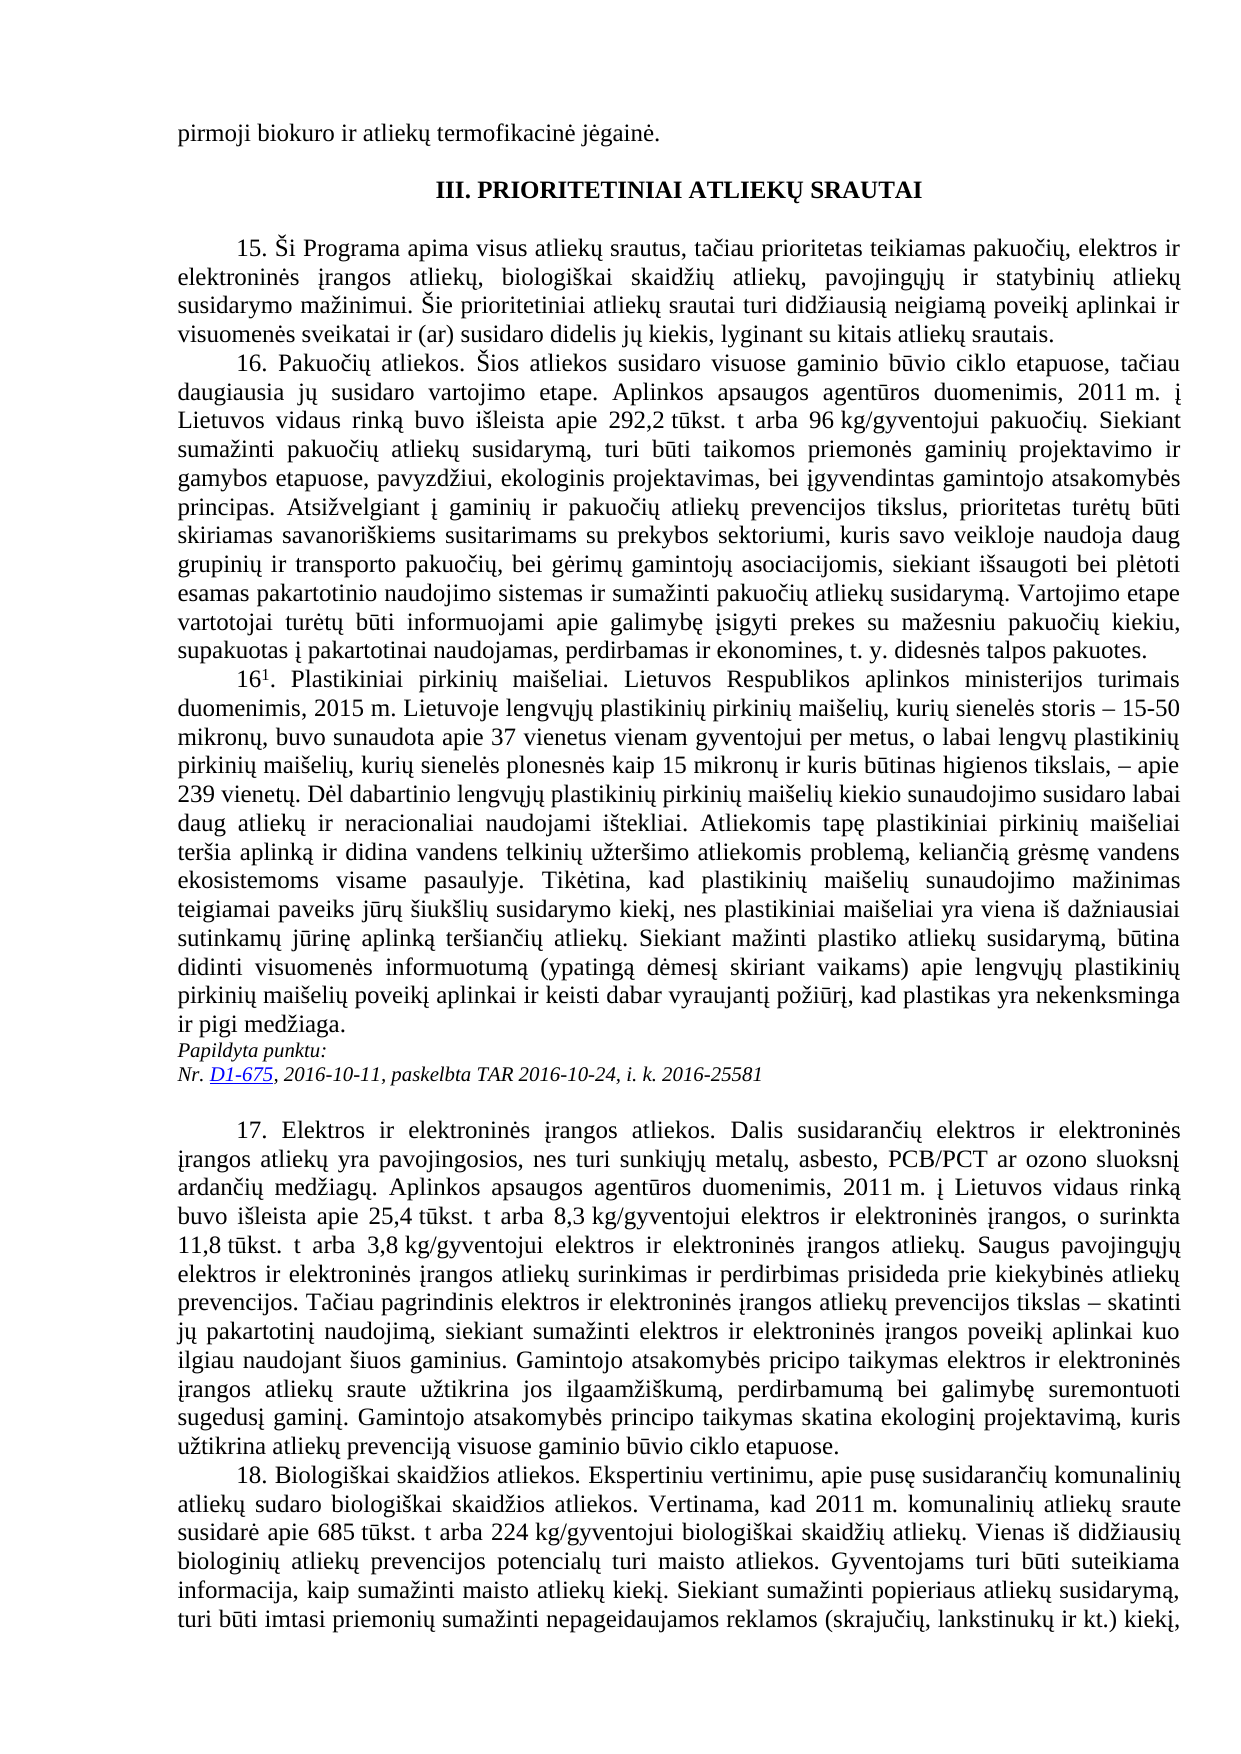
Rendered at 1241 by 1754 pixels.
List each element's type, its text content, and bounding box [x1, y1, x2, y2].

text 16. Pakuočių atliekos. Šios atliekos susidaro visuose gaminio būvio ciklo etapuose, tačiau daugiausia jų susidaro vartojimo etape. Aplinkos apsaugos agentūros duomenimis, 2011 m. į Lietuvos vidaus rinką buvo išleista apie 292,2 tūkst. t arba 96 kg/gyventojui pakuočių. Siekiant sumažinti pakuočių atliekų susidarymą, turi būti taikomos priemonės gaminių projektavimo ir gamybos etapuose, pavyzdžiui, ekologinis projektavimas, bei įgyvendintas gamintojo atsakomybės principas. Atsižvelgiant į gaminių ir pakuočių atliekų prevencijos tikslus, prioritetas turėtų būti skiriamas savanoriškiems susitarimams su prekybos sektoriumi, kuris savo veikloje naudoja daug grupinių ir transporto pakuočių, bei gėrimų gamintojų asociacijomis, siekiant išsaugoti bei plėtoti esamas pakartotinio naudojimo sistemas ir sumažinti pakuočių atliekų susidarymą. Vartojimo etape vartotojai turėtų būti informuojami apie galimybę įsigyti prekes su mažesniu pakuočių kiekiu, supakuotas į pakartotinai naudojamas, perdirbamas ir ekonomines, t. y. didesnės talpos pakuotes. [177, 348, 1181, 664]
text pirmoji biokuro ir atliekų termofikacinė jėgainė. [177, 118, 1181, 147]
text 17. Elektros ir elektroninės įrangos atliekos. Dalis susidarančių elektros ir elektroninės įrangos atliekų yra pavojingosios, nes turi sunkiųjų metalų, asbesto, PCB/PCT ar ozono sluoksnį ardančių medžiagų. Aplinkos apsaugos agentūros duomenimis, 2011 m. į Lietuvos vidaus rinką buvo išleista apie 25,4 tūkst. t arba 8,3 kg/gyventojui elektros ir elektroninės įrangos, o surinkta 11,8 tūkst. t arba 3,8 kg/gyventojui elektros ir elektroninės įrangos atliekų. Saugus pavojingųjų elektros ir elektroninės įrangos atliekų surinkimas ir perdirbimas prisideda prie kiekybinės atliekų prevencijos. Tačiau pagrindinis elektros ir elektroninės įrangos atliekų prevencijos tikslas – skatinti jų pakartotinį naudojimą, siekiant sumažinti elektros ir elektroninės įrangos poveikį aplinkai kuo ilgiau naudojant šiuos gaminius. Gamintojo atsakomybės pricipo taikymas elektros ir elektroninės įrangos atliekų sraute užtikrina jos ilgaamžiškumą, perdirbamumą bei galimybę suremontuoti sugedusį gaminį. Gamintojo atsakomybės principo taikymas skatina ekologinį projektavimą, kuris užtikrina atliekų prevenciją visuose gaminio būvio ciklo etapuose. [177, 1115, 1181, 1460]
text Papildyta punktu: [177, 1038, 1181, 1062]
text 161. Plastikiniai pirkinių maišeliai. Lietuvos Respublikos aplinkos ministerijos turimais duomenimis, 2015 m. Lietuvoje lengvųjų plastikinių pirkinių maišelių, kurių sienelės storis – 15-50 mikronų, buvo sunaudota apie 37 vienetus vienam gyventojui per metus, o labai lengvų plastikinių pirkinių maišelių, kurių sienelės plonesnės kaip 15 mikronų ir kuris būtinas higienos tikslais, – apie 239 vienetų. Dėl dabartinio lengvųjų plastikinių pirkinių maišelių kiekio sunaudojimo susidaro labai daug atliekų ir neracionaliai naudojami ištekliai. Atliekomis tapę plastikiniai pirkinių maišeliai teršia aplinką ir didina vandens telkinių užteršimo atliekomis problemą, keliančią grėsmę vandens ekosistemoms visame pasaulyje. Tikėtina, kad plastikinių maišelių sunaudojimo mažinimas teigiamai paveiks jūrų šiukšlių susidarymo kiekį, nes plastikiniai maišeliai yra viena iš dažniausiai sutinkamų jūrinę aplinką teršiančių atliekų. Siekiant mažinti plastiko atliekų susidarymą, būtina didinti visuomenės informuotumą (ypatingą dėmesį skiriant vaikams) apie lengvųjų plastikinių pirkinių maišelių poveikį aplinkai ir keisti dabar vyraujantį požiūrį, kad plastikas yra nekenksminga ir pigi medžiaga. [177, 664, 1181, 1038]
text Nr. D1-675, 2016-10-11, paskelbta TAR 2016-10-24, i. k. 2016-25581 [177, 1062, 1181, 1086]
text III. Prioritetiniai atliekų srautai [177, 176, 1181, 204]
text 18. Biologiškai skaidžios atliekos. Ekspertiniu vertinimu, apie pusę susidarančių komunalinių atliekų sudaro biologiškai skaidžios atliekos. Vertinama, kad 2011 m. komunalinių atliekų sraute susidarė apie 685 tūkst. t arba 224 kg/gyventojui biologiškai skaidžių atliekų. Vienas iš didžiausių biologinių atliekų prevencijos potencialų turi maisto atliekos. Gyventojams turi būti suteikiama informacija, kaip sumažinti maisto atliekų kiekį. Siekiant sumažinti popieriaus atliekų susidarymą, turi būti imtasi priemonių sumažinti nepageidaujamos reklamos (skrajučių, lankstinukų ir kt.) kiekį, [177, 1460, 1181, 1632]
text 15. Ši Programa apima visus atliekų srautus, tačiau prioritetas teikiamas pakuočių, elektros ir elektroninės įrangos atliekų, biologiškai skaidžių atliekų, pavojingųjų ir statybinių atliekų susidarymo mažinimui. Šie prioritetiniai atliekų srautai turi didžiausią neigiamą poveikį aplinkai ir visuomenės sveikatai ir (ar) susidaro didelis jų kiekis, lyginant su kitais atliekų srautais. [177, 233, 1181, 348]
